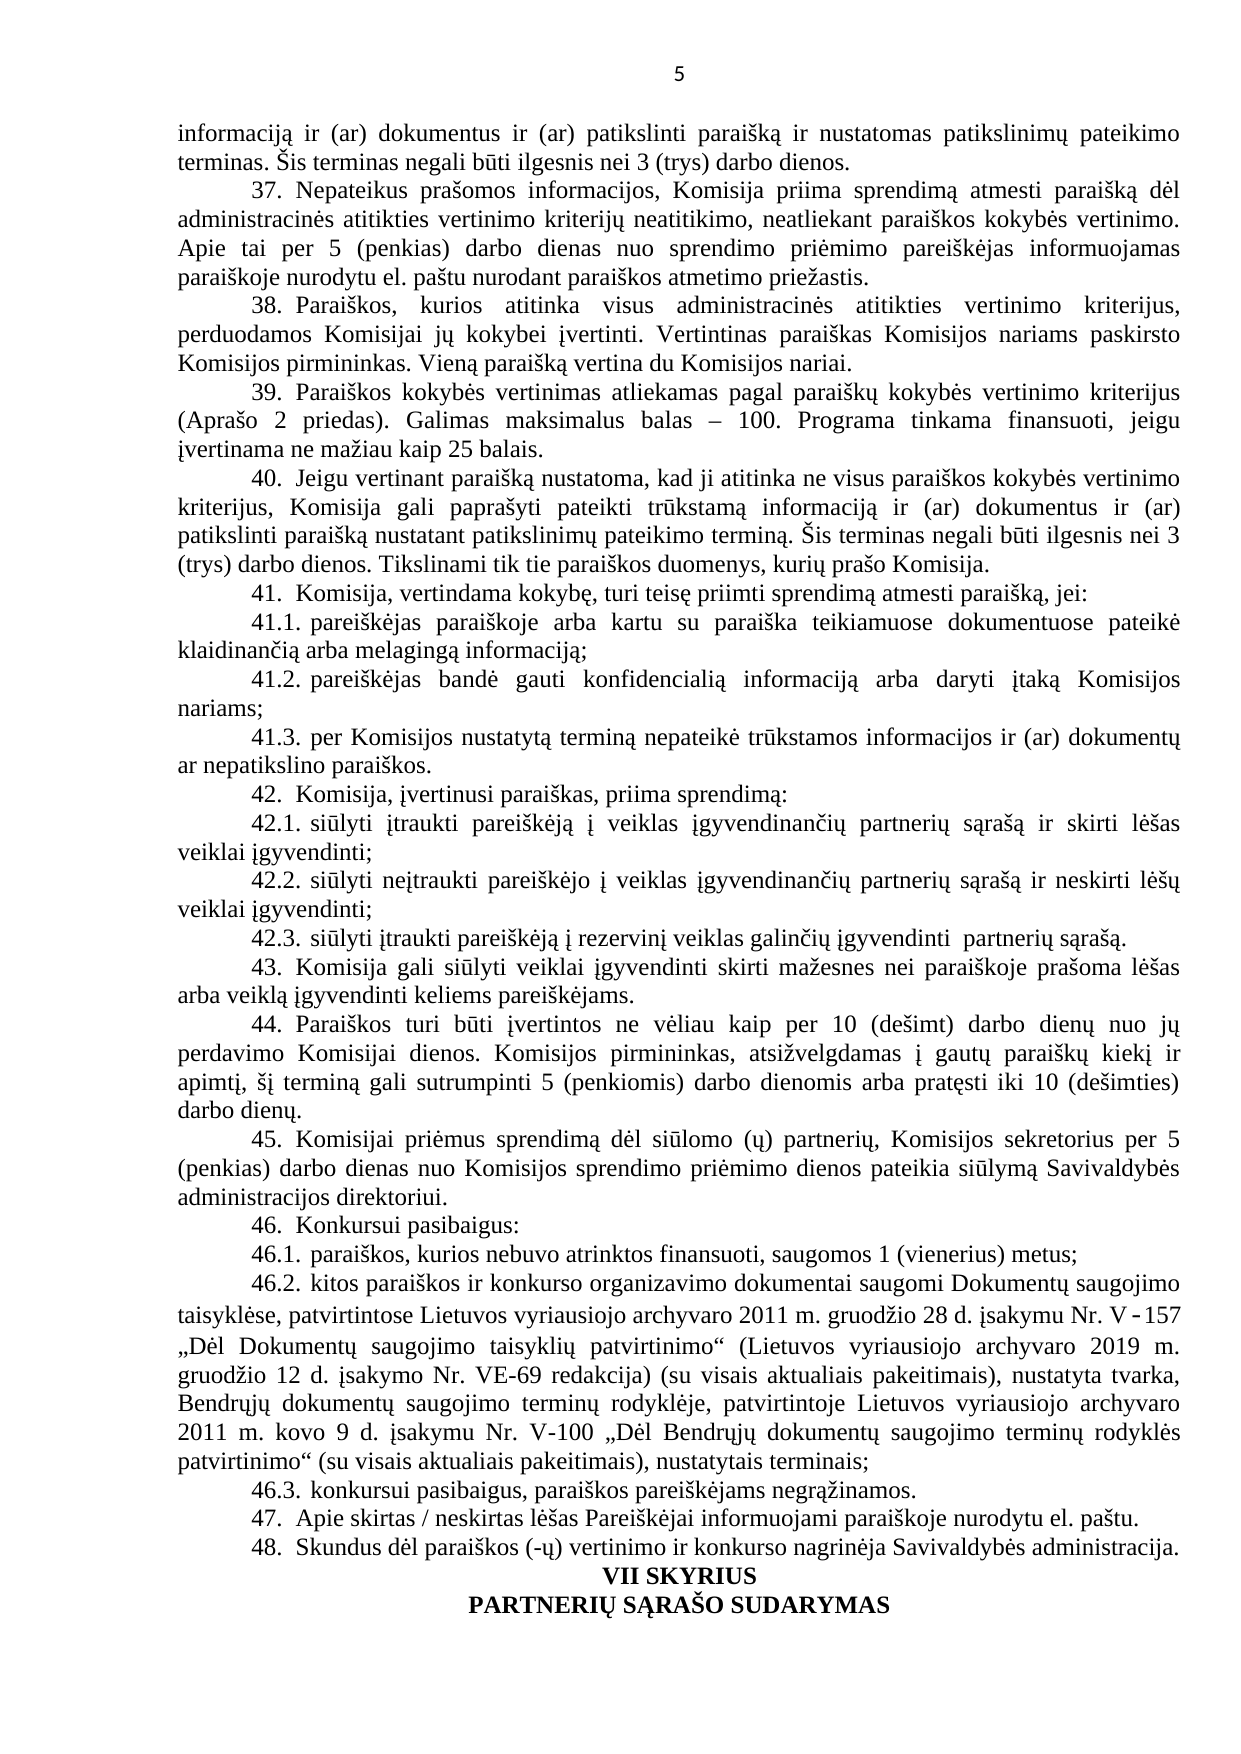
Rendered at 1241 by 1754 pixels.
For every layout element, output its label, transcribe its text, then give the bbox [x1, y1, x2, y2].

text 41.2. pareiškėjas bandė gauti konfidencialią informaciją arba daryti įtaką Komisijos nariams; [177, 664, 1181, 722]
text 41.1. pareiškėjas paraiškoje arba kartu su paraiška teikiamuose dokumentuose pateikė klaidinančią arba melagingą informaciją; [177, 607, 1181, 664]
text 45. Komisijai priėmus sprendimą dėl siūlomo (ų) partnerių, Komisijos sekretorius per 5 (penkias) darbo dienas nuo Komisijos sprendimo priėmimo dienos pateikia siūlymą Savivaldybės administracijos direktoriui. [177, 1124, 1181, 1211]
text 41. Komisija, vertindama kokybę, turi teisę priimti sprendimą atmesti paraišką, jei: [177, 578, 1181, 607]
text 46.1. paraiškos, kurios nebuvo atrinktos finansuoti, saugomos 1 (vienerius) metus; [177, 1239, 1181, 1268]
text 40. Jeigu vertinant paraišką nustatoma, kad ji atitinka ne visus paraiškos kokybės vertinimo kriterijus, Komisija gali paprašyti pateikti trūkstamą informaciją ir (ar) dokumentus ir (ar) patikslinti paraišką nustatant patikslinimų pateikimo terminą. Šis terminas negali būti ilgesnis nei 3 (trys) darbo dienos. Tikslinami tik tie paraiškos duomenys, kurių prašo Komisija. [177, 463, 1181, 578]
text 41.3. per Komisijos nustatytą terminą nepateikė trūkstamos informacijos ir (ar) dokumentų ar nepatikslino paraiškos. [177, 722, 1181, 779]
text 48. Skundus dėl paraiškos (-ų) vertinimo ir konkurso nagrinėja Savivaldybės administracija. [177, 1532, 1181, 1561]
text 43. Komisija gali siūlyti veiklai įgyvendinti skirti mažesnes nei paraiškoje prašoma lėšas arba veiklą įgyvendinti keliems pareiškėjams. [177, 952, 1181, 1009]
text 42.2. siūlyti neįtraukti pareiškėjo į veiklas įgyvendinančių partnerių sąrašą ir neskirti lėšų veiklai įgyvendinti; [177, 866, 1181, 923]
text 46.2. kitos paraiškos ir konkurso organizavimo dokumentai saugomi Dokumentų saugojimo taisyklėse, patvirtintose Lietuvos vyriausiojo archyvaro 2011 m. gruodžio 28 d. įsakymu Nr. V‑157 „Dėl Dokumentų saugojimo taisyklių patvirtinimo“ (Lietuvos vyriausiojo archyvaro 2019 m. gruodžio 12 d. įsakymo Nr. VE-69 redakcija) (su visais aktualiais pakeitimais), nustatyta tvarka, Bendrųjų dokumentų saugojimo terminų rodyklėje, patvirtintoje Lietuvos vyriausiojo archyvaro 2011 m. kovo 9 d. įsakymu Nr. V‑100 „Dėl Bendrųjų dokumentų saugojimo terminų rodyklės patvirtinimo“ (su visais aktualiais pakeitimais), nustatytais terminais; [177, 1268, 1181, 1475]
text PARTNERIŲ SĄRAŠO SUDARYMAS [177, 1590, 1181, 1618]
text 39. Paraiškos kokybės vertinimas atliekamas pagal paraiškų kokybės vertinimo kriterijus (Aprašo 2 priedas). Galimas maksimalus balas – 100. Programa tinkama finansuoti, jeigu įvertinama ne mažiau kaip 25 balais. [177, 377, 1181, 463]
text informaciją ir (ar) dokumentus ir (ar) patikslinti paraišką ir nustatomas patikslinimų pateikimo terminas. Šis terminas negali būti ilgesnis nei 3 (trys) darbo dienos. [177, 118, 1181, 176]
text 42.3. siūlyti įtraukti pareiškėją į rezervinį veiklas galinčių įgyvendinti partnerių sąrašą. [177, 923, 1181, 952]
text 46.3. konkursui pasibaigus, paraiškos pareiškėjams negrąžinamos. [177, 1475, 1181, 1503]
text 42. Komisija, įvertinusi paraiškas, priima sprendimą: [177, 779, 1181, 808]
text 46. Konkursui pasibaigus: [177, 1211, 1181, 1239]
text VII SKYRIUS [177, 1561, 1181, 1590]
text 37. Nepateikus prašomos informacijos, Komisija priima sprendimą atmesti paraišką dėl administracinės atitikties vertinimo kriterijų neatitikimo, neatliekant paraiškos kokybės vertinimo. Apie tai per 5 (penkias) darbo dienas nuo sprendimo priėmimo pareiškėjas informuojamas paraiškoje nurodytu el. paštu nurodant paraiškos atmetimo priežastis. [177, 176, 1181, 291]
text 38. Paraiškos, kurios atitinka visus administracinės atitikties vertinimo kriterijus, perduodamos Komisijai jų kokybei įvertinti. Vertintinas paraiškas Komisijos nariams paskirsto Komisijos pirmininkas. Vieną paraišką vertina du Komisijos nariai. [177, 291, 1181, 377]
text 42.1. siūlyti įtraukti pareiškėją į veiklas įgyvendinančių partnerių sąrašą ir skirti lėšas veiklai įgyvendinti; [177, 808, 1181, 866]
text 47. Apie skirtas / neskirtas lėšas Pareiškėjai informuojami paraiškoje nurodytu el. paštu. [177, 1503, 1181, 1532]
text 44. Paraiškos turi būti įvertintos ne vėliau kaip per 10 (dešimt) darbo dienų nuo jų perdavimo Komisijai dienos. Komisijos pirmininkas, atsižvelgdamas į gautų paraiškų kiekį ir apimtį, šį terminą gali sutrumpinti 5 (penkiomis) darbo dienomis arba pratęsti iki 10 (dešimties) darbo dienų. [177, 1009, 1181, 1124]
